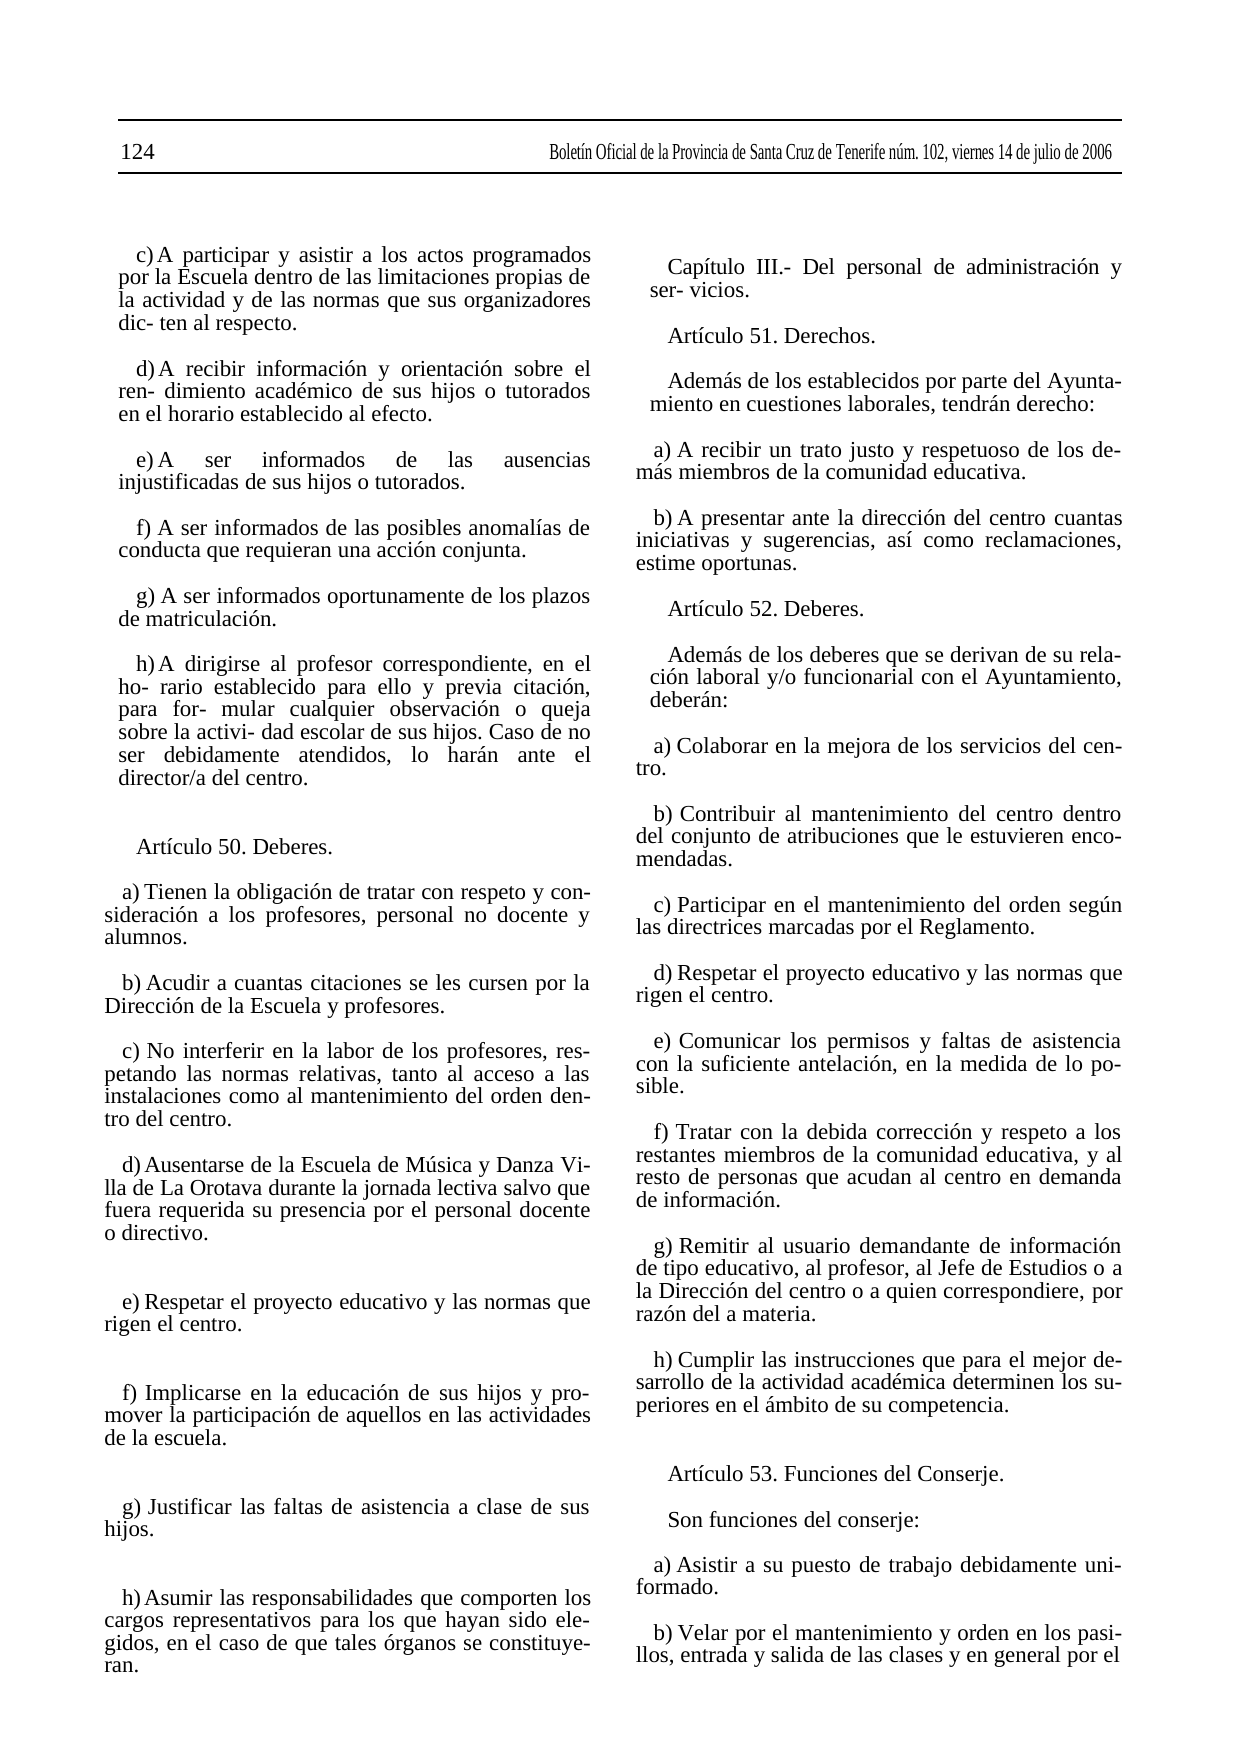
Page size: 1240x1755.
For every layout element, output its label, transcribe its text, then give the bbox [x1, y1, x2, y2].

list Implicarse en la educación de sus hijos y pro- mover la participación de aquellos en las actividades de la escuela. [104, 1382, 591, 1450]
text Además de los establecidos por parte del Ayunta- miento en cuestiones laborales, tendrán derecho: [649, 371, 1122, 416]
text Artículo 52. Deberes. [667, 596, 1133, 622]
list Remitir al usuario demandante de información de tipo educativo, al profesor, al Jefe de Estudios o a la Dirección del centro o a quien correspondiere, por razón del a materia. [636, 1235, 1122, 1326]
text Capítulo III.- Del personal de administración y ser- vicios. [649, 257, 1122, 302]
list Participar en el mantenimiento del orden según las directrices marcadas por el Reglamento. [636, 894, 1122, 939]
list A presentar ante la dirección del centro cuantas iniciativas y sugerencias, así como reclamaciones, estime oportunas. [636, 507, 1123, 575]
list Acudir a cuantas citaciones se les cursen por la Dirección de la Escuela y profesores. [104, 973, 591, 1018]
list A dirigirse al profesor correspondiente, en el ho- rario establecido para ello y previa citación, para for- mular cualquier observación o queja sobre la activi- dad escolar de sus hijos. Caso de no ser debidamente atendidos, lo harán ante el director/a del centro. [118, 654, 591, 790]
list A participar y asistir a los actos programados por la Escuela dentro de las limitaciones propias de la actividad y de las normas que sus organizadores dic- ten al respecto. [118, 244, 591, 335]
list Ausentarse de la Escuela de Música y Danza Vi- lla de La Orotava durante la jornada lectiva salvo que fuera requerida su presencia por el personal docente o directivo. [104, 1154, 591, 1245]
list Asumir las responsabilidades que comporten los cargos representativos para los que hayan sido ele- gidos, en el caso de que tales órganos se constituye- ran. [104, 1587, 591, 1678]
list No interferir en la labor de los profesores, res- petando las normas relativas, tanto al acceso a las instalaciones como al mantenimiento del orden den- tro del centro. [104, 1041, 591, 1132]
list Tienen la obligación de tratar con respeto y con- sideración a los profesores, personal no docente y alumnos. [104, 882, 591, 950]
list Tratar con la debida corrección y respeto a los restantes miembros de la comunidad educativa, y al resto de personas que acudan al centro en demanda de información. [636, 1122, 1122, 1212]
list A recibir información y orientación sobre el ren- dimiento académico de sus hijos o tutorados en el horario establecido al efecto. [118, 358, 591, 426]
list Contribuir al mantenimiento del centro dentro del conjunto de atribuciones que le estuvieren enco- mendadas. [636, 803, 1122, 871]
text Además de los deberes que se derivan de su rela- ción laboral y/o funcionarial con el Ayuntamiento, deberán: [649, 644, 1122, 712]
list A ser informados de las ausencias injustificadas de sus hijos o tutorados. [118, 449, 591, 494]
list Cumplir las instrucciones que para el mejor de- sarrollo de la actividad académica determinen los su- periores en el ámbito de su competencia. [636, 1349, 1122, 1417]
list A ser informados oportunamente de los plazos de matriculación. [118, 586, 591, 631]
list Asistir a su puesto de trabajo debidamente uni- formado. [636, 1554, 1122, 1599]
list Comunicar los permisos y faltas de asistencia con la suficiente antelación, en la medida de lo po- sible. [636, 1031, 1122, 1099]
text Artículo 51. Derechos. [667, 322, 1133, 348]
text Artículo 53. Funciones del Conserje. Son funciones del conserje: [667, 1460, 1007, 1532]
text Artículo 50. Deberes. [136, 833, 595, 859]
list Respetar el proyecto educativo y las normas que rigen el centro. [104, 1291, 591, 1336]
list Respetar el proyecto educativo y las normas que rigen el centro. [636, 962, 1123, 1008]
list A ser informados de las posibles anomalías de conducta que requieran una acción conjunta. [118, 517, 590, 563]
list A recibir un trato justo y respetuoso de los de- más miembros de la comunidad educativa. [636, 439, 1122, 484]
list Velar por el mantenimiento y orden en los pasi- llos, entrada y salida de las clases y en general por el [636, 1622, 1122, 1668]
list Colaborar en la mejora de los servicios del cen- tro. [636, 735, 1122, 780]
list Justificar las faltas de asistencia a clase de sus hijos. [104, 1496, 591, 1541]
